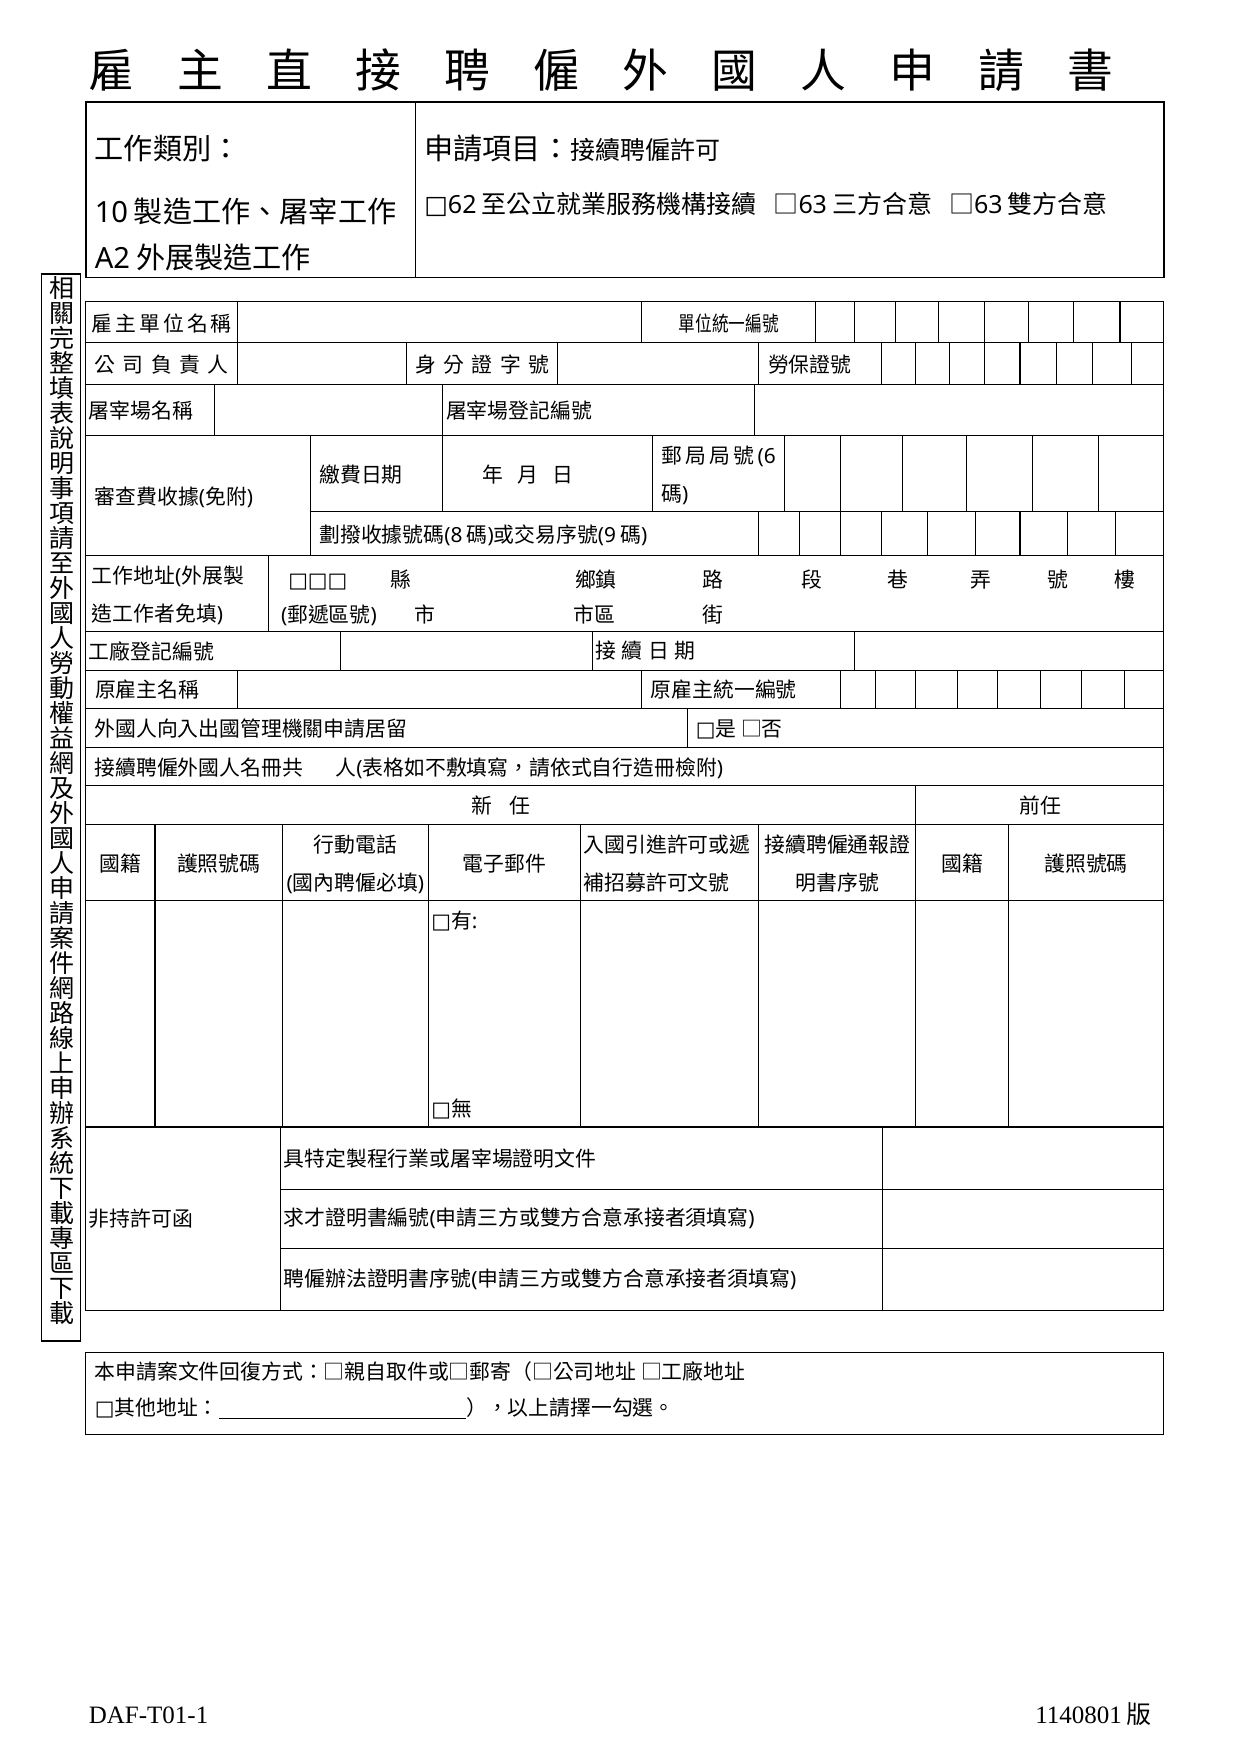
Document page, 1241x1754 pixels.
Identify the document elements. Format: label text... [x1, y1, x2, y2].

table_cell [1009, 901, 1163, 1126]
table_cell [1021, 512, 1067, 555]
table_cell 聘僱辦法證明書序號(申請三方或雙方合意承接者須填寫) [281, 1249, 882, 1310]
table_cell [916, 901, 1008, 1126]
table_cell 前任 [916, 786, 1163, 824]
table_cell [916, 343, 949, 384]
table_cell 國籍 [916, 825, 1008, 900]
table_cell [1021, 343, 1056, 384]
table_cell 電子郵件 [429, 825, 580, 900]
table_cell [928, 512, 975, 555]
table_header 雇主單位名稱 [86, 302, 237, 342]
table_header [985, 302, 1028, 342]
table_cell 屠宰場登記編號 [443, 385, 754, 435]
table_cell [238, 671, 641, 708]
table_header [896, 302, 938, 342]
table_cell 屠宰場名稱 [86, 385, 214, 435]
table_cell [876, 671, 915, 708]
text 雇 主 直 接 聘 僱 外 國 人 申 請 書 [89, 34, 1114, 101]
table_cell [967, 436, 1032, 511]
table_cell 原雇主統一編號 [642, 671, 840, 708]
table_cell 行動電話 (國內聘僱必填) [283, 825, 428, 900]
table_cell [759, 901, 915, 1126]
table_cell [1125, 671, 1163, 708]
table_header [855, 302, 895, 342]
table_cell [1132, 343, 1163, 384]
table_header 單位統一編號 [642, 302, 815, 342]
table_cell [785, 436, 840, 511]
table_cell 年 月 日 [443, 436, 652, 511]
table_cell [903, 436, 966, 511]
table_cell [1041, 671, 1081, 708]
table_cell □□□ 縣 鄉鎮 路 段 巷 弄 號 樓 (郵遞區號) 市 市區 街 [269, 556, 1163, 631]
table_header 具特定製程行業或屠宰場證明文件 [281, 1128, 882, 1189]
table_cell 審查費收據(免附) [86, 436, 310, 555]
table_cell [1093, 343, 1131, 384]
table_cell 工作地址(外展製造工作者免填) [86, 556, 268, 631]
table_header 工作類別： 10製造工作、屠宰工作 A2外展製造工作 [87, 103, 415, 277]
table_cell [1082, 671, 1124, 708]
table_cell [882, 512, 927, 555]
table_header 非持許可函 [86, 1128, 280, 1310]
table_cell 護照號碼 [156, 825, 282, 900]
table_header 本申請案文件回復方式：□親自取件或□郵寄（□公司地址 □工廠地址 □其他地址： ），以上請擇一勾選。 [86, 1353, 1163, 1433]
table_cell [341, 632, 592, 669]
table_cell 接續聘僱通報證明書序號 [759, 825, 915, 900]
table_header [939, 302, 984, 342]
table_cell [755, 385, 1163, 435]
table_cell [883, 1249, 1163, 1310]
table_cell 護照號碼 [1009, 825, 1163, 900]
table_cell 原雇主名稱 [86, 671, 237, 708]
table_cell 繳費日期 [311, 436, 442, 511]
table_cell 郵局局號(6碼) [653, 436, 784, 511]
table_header [816, 302, 854, 342]
table_header [883, 1128, 1163, 1189]
table_cell □有: □無 [429, 901, 580, 1126]
table_header [1029, 302, 1073, 342]
table_header 申請項目：接續聘僱許可 □62至公立就業服務機構接續 □63三方合意 □63雙方合意 [416, 103, 1163, 277]
table_header [1074, 302, 1119, 342]
table_cell [1099, 436, 1163, 511]
table_cell [883, 1190, 1163, 1247]
table_cell [841, 512, 881, 555]
table_cell [1068, 512, 1115, 555]
table_cell [855, 632, 1163, 669]
table_cell 工廠登記編號 [86, 632, 340, 669]
table_cell [976, 512, 1019, 555]
table_cell [759, 512, 799, 555]
table_cell [1116, 512, 1163, 555]
table_cell 劃撥收據號碼(8碼)或交易序號(9碼) [311, 512, 758, 555]
table_cell [882, 343, 915, 384]
table_cell [950, 343, 984, 384]
table_cell [1057, 343, 1092, 384]
table_header [1121, 302, 1163, 342]
table_cell 接 續 日 期 [593, 632, 854, 669]
table_cell 身分證字號 [407, 343, 557, 384]
table_cell [841, 436, 902, 511]
table_cell [558, 343, 758, 384]
text 相關完整填表說明事項請至外國人勞動權益網及外國人申請案件網路線上申辦系統下載專區下載 [44, 275, 80, 1340]
table_cell 公司負責人 [86, 343, 237, 384]
table_cell 入國引進許可或遞補招募許可文號 [581, 825, 758, 900]
table_cell [800, 512, 840, 555]
table_cell 求才證明書編號(申請三方或雙方合意承接者須填寫) [281, 1190, 882, 1247]
table_cell 外國人向入出國管理機關申請居留 [86, 709, 687, 747]
table_cell 任新 [86, 786, 915, 824]
table_cell [581, 901, 758, 1126]
table_cell [958, 671, 997, 708]
table_cell □是 □否 [688, 709, 1163, 747]
table_cell [283, 901, 428, 1126]
table_cell [985, 343, 1019, 384]
table_cell [238, 343, 406, 384]
table_cell [86, 901, 154, 1126]
table_cell [1033, 436, 1098, 511]
table_cell 接續聘僱外國人名冊共 人(表格如不敷填寫，請依式自行造冊檢附) [86, 748, 1163, 785]
table_cell [916, 671, 957, 708]
table_cell 國籍 [86, 825, 154, 900]
table_cell [841, 671, 875, 708]
table_header [238, 302, 641, 342]
table_cell 勞保證號 [759, 343, 881, 384]
table_cell [998, 671, 1040, 708]
table_cell [156, 901, 282, 1126]
table_cell [215, 385, 442, 435]
